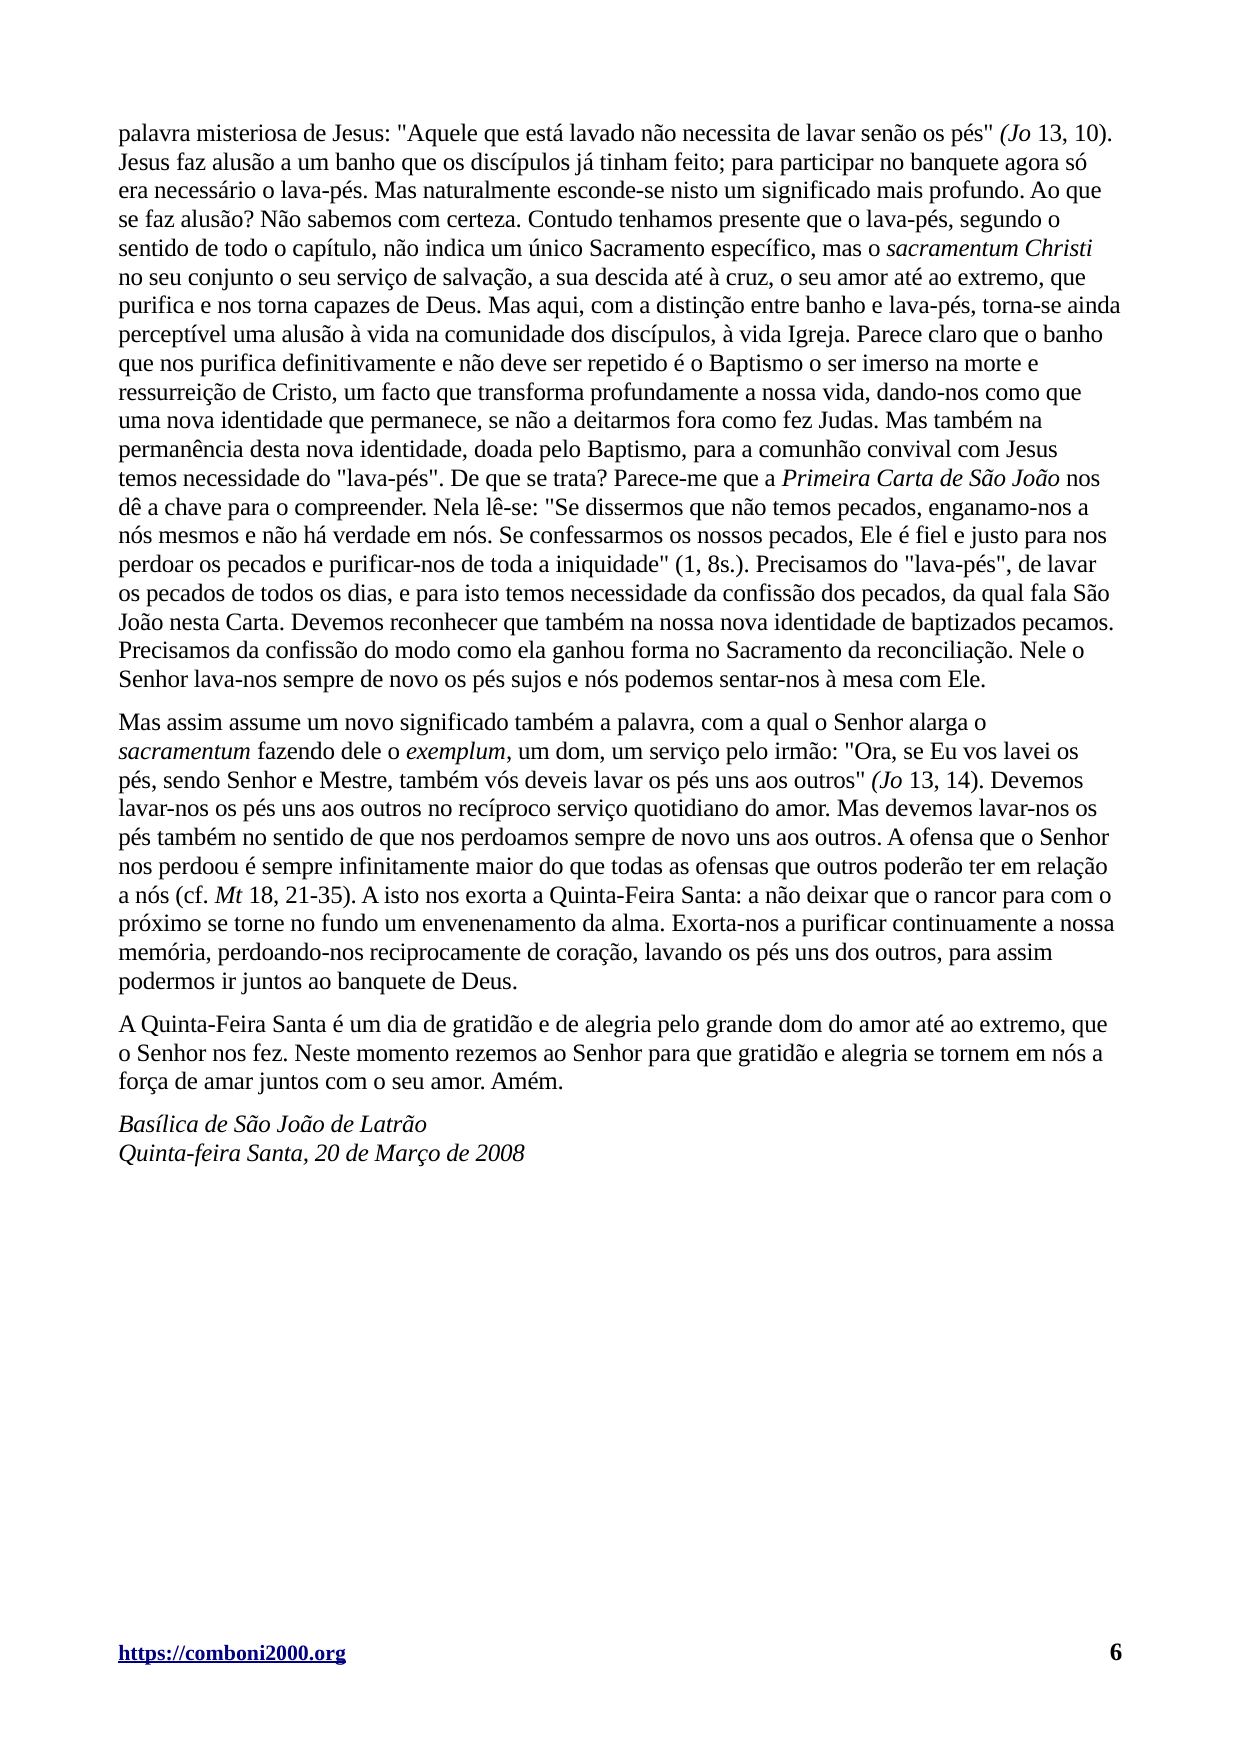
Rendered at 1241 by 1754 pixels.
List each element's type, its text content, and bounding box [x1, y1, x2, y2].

text palavra misteriosa de Jesus: "Aquele que está lavado não necessita de lavar senão os pés" (Jo 13, 10). Jesus faz alusão a um banho que os discípulos já tinham feito; para participar no banquete agora só era necessário o lava-pés. Mas naturalmente esconde-se nisto um significado mais profundo. Ao que se faz alusão? Não sabemos com certeza. Contudo tenhamos presente que o lava-pés, segundo o sentido de todo o capítulo, não indica um único Sacramento específico, mas o sacramentum Christi no seu conjunto o seu serviço de salvação, a sua descida até à cruz, o seu amor até ao extremo, que purifica e nos torna capazes de Deus. Mas aqui, com a distinção entre banho e lava-pés, torna-se ainda perceptível uma alusão à vida na comunidade dos discípulos, à vida Igreja. Parece claro que o banho que nos purifica definitivamente e não deve ser repetido é o Baptismo o ser imerso na morte e ressurreição de Cristo, um facto que transforma profundamente a nossa vida, dando-nos como que uma nova identidade que permanece, se não a deitarmos fora como fez Judas. Mas também na permanência desta nova identidade, doada pelo Baptismo, para a comunhão convival com Jesus temos necessidade do "lava-pés". De que se trata? Parece-me que a Primeira Carta de São João nos dê a chave para o compreender. Nela lê-se: "Se dissermos que não temos pecados, enganamo-nos a nós mesmos e não há verdade em nós. Se confessarmos os nossos pecados, Ele é fiel e justo para nos perdoar os pecados e purificar-nos de toda a iniquidade" (1, 8s.). Precisamos do "lava-pés", de lavar os pecados de todos os dias, e para isto temos necessidade da confissão dos pecados, da qual fala São João nesta Carta. Devemos reconhecer que também na nossa nova identidade de baptizados pecamos. Precisamos da confissão do modo como ela ganhou forma no Sacramento da reconciliação. Nele o Senhor lava-nos sempre de novo os pés sujos e nós podemos sentar-nos à mesa com Ele. [118, 118, 1122, 693]
text Basílica de São João de Latrão Quinta-feira Santa, 20 de Março de 2008 [118, 1109, 1122, 1167]
text Mas assim assume um novo significado também a palavra, com a qual o Senhor alarga o sacramentum fazendo dele o exemplum, um dom, um serviço pelo irmão: "Ora, se Eu vos lavei os pés, sendo Senhor e Mestre, também vós deveis lavar os pés uns aos outros" (Jo 13, 14). Devemos lavar-nos os pés uns aos outros no recíproco serviço quotidiano do amor. Mas devemos lavar-nos os pés também no sentido de que nos perdoamos sempre de novo uns aos outros. A ofensa que o Senhor nos perdoou é sempre infinitamente maior do que todas as ofensas que outros poderão ter em relação a nós (cf. Mt 18, 21-35). A isto nos exorta a Quinta-Feira Santa: a não deixar que o rancor para com o próximo se torne no fundo um envenenamento da alma. Exorta-nos a purificar continuamente a nossa memória, perdoando-nos reciprocamente de coração, lavando os pés uns dos outros, para assim podermos ir juntos ao banquete de Deus. [118, 707, 1122, 995]
text A Quinta-Feira Santa é um dia de gratidão e de alegria pelo grande dom do amor até ao extremo, que o Senhor nos fez. Neste momento rezemos ao Senhor para que gratidão e alegria se tornem em nós a força de amar juntos com o seu amor. Amém. [118, 1009, 1122, 1095]
